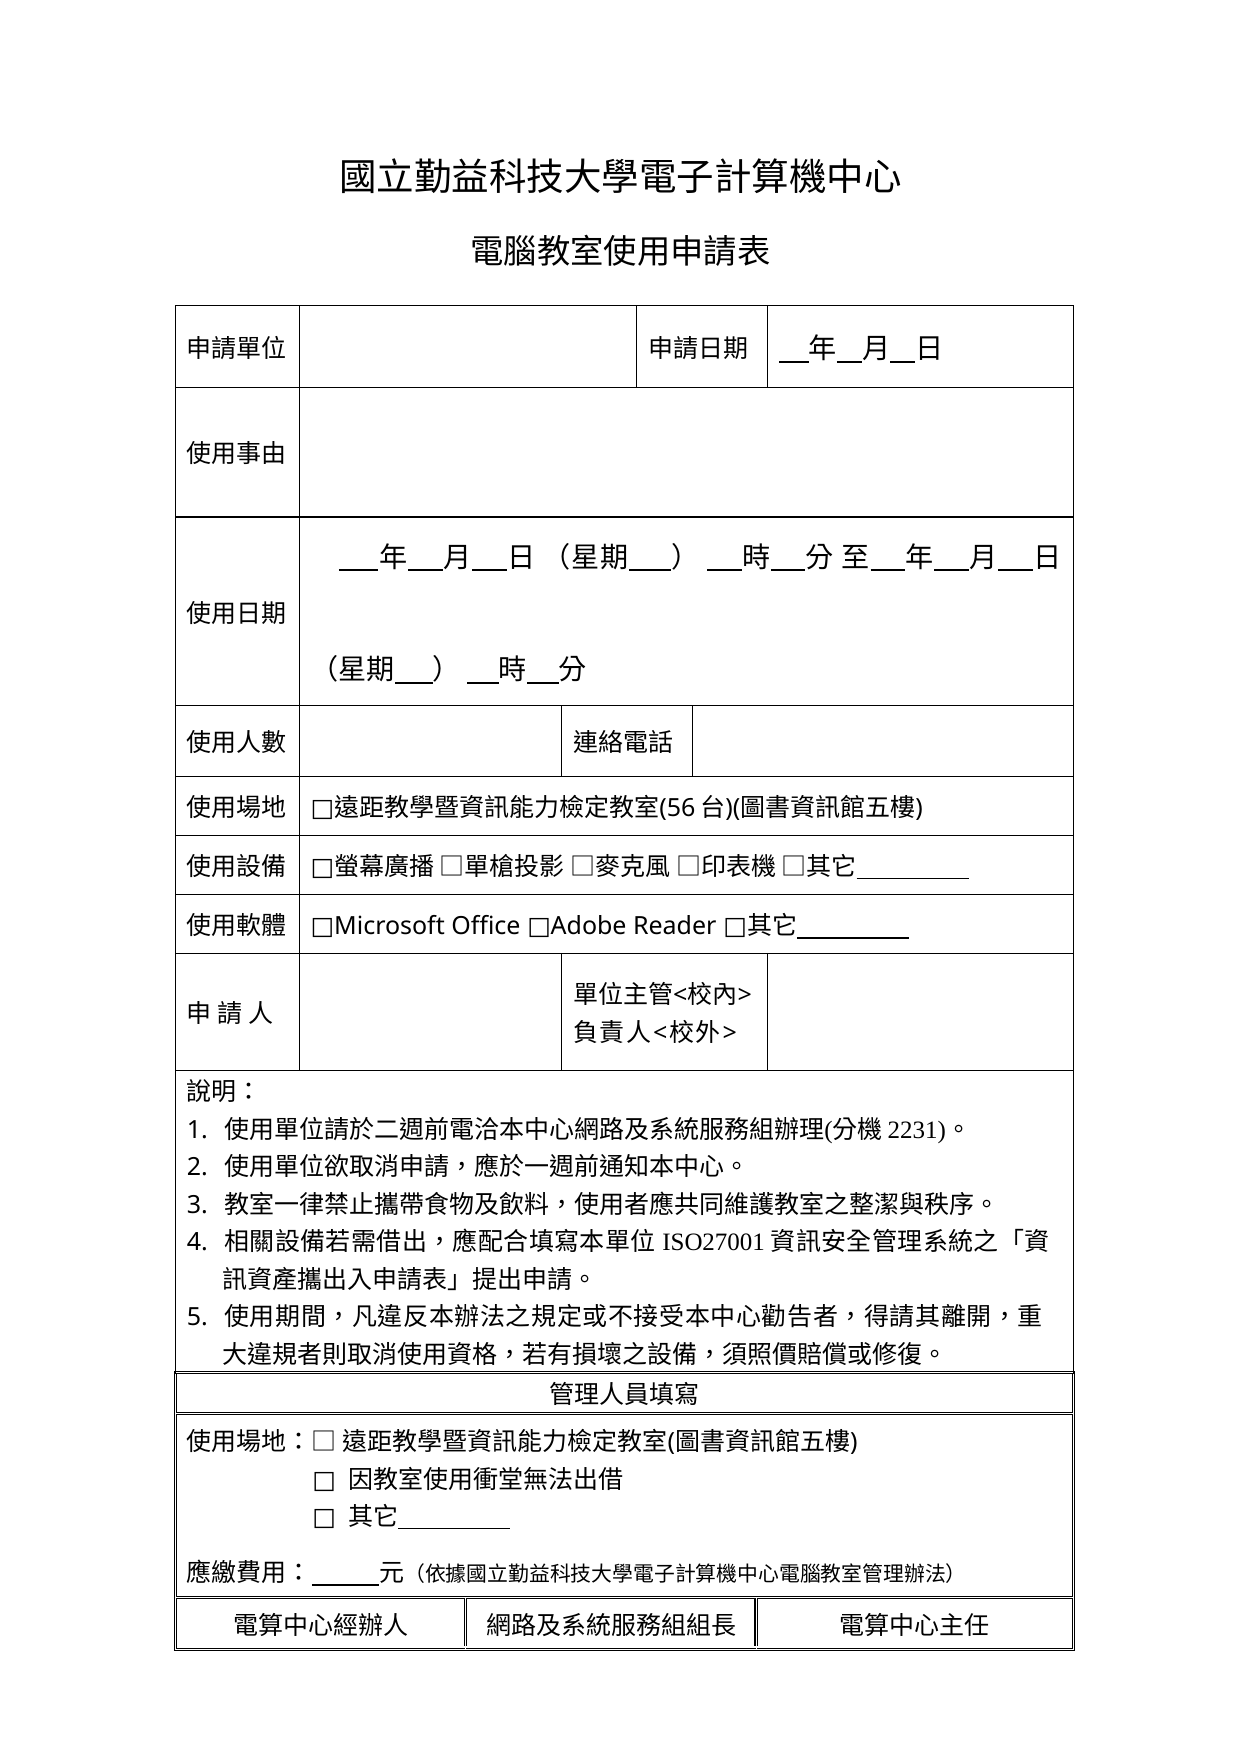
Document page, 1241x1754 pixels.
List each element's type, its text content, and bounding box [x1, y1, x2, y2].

table_header 申請單位 [176, 306, 299, 387]
table_cell [300, 706, 561, 776]
table_cell 使用設備 [176, 836, 299, 894]
table_cell 使用日期 [176, 518, 299, 705]
table_header [300, 306, 636, 387]
table_cell [693, 706, 1073, 776]
table_cell □螢幕廣播 □單槍投影 □麥克風 □印表機 □其它 [300, 836, 1073, 894]
table_cell [768, 954, 1073, 1070]
table_cell 使用人數 [176, 706, 299, 776]
table_cell 電算中心經辦人 [175, 1596, 466, 1648]
table_cell 使用場地 [176, 777, 299, 835]
table_cell 說明： 使用單位請於二週前電洽本中心網路及系統服務組辦理(分機2231)。 使用單位欲取消申請，應於一週前通知本中心。 教室一律禁止攜帶食物及飲料，使用者應共同維護教室之整潔與秩序。 相關設備若需借出，應配合填寫本單位ISO27001資訊安全管理系統之「資訊資產攜出入申請表」提出申請。 使用期間，凡違反本辦法之規定或不接受本中心勸告者，得請其離開，重大違規者則取消使用資格，若有損壞之設備，須照價賠償或修復。 [176, 1071, 1073, 1371]
table_cell 使用軟體 [176, 895, 299, 953]
table_cell 管理人員填寫 [177, 1374, 1072, 1412]
table_cell □遠距教學暨資訊能力檢定教室(56台)(圖書資訊館五樓) [300, 777, 1073, 835]
table_cell 使用事由 [176, 388, 299, 516]
table_cell 單位主管<校內> 負責人<校外> [562, 954, 767, 1070]
table_cell 連絡電話 [562, 706, 692, 776]
table_cell [300, 954, 561, 1070]
text 國立勤益科技大學電子計算機中心 [187, 136, 1053, 211]
text 電腦教室使用申請表 [187, 211, 1053, 286]
table_cell 申請人 [176, 954, 299, 1070]
table_cell 使用場地：□ 遠距教學暨資訊能力檢定教室(圖書資訊館五樓) 因教室使用衝堂無法出借 其它 應繳費用： 元（依據國立勤益科技大學電子計算機中心電腦教室管理辦法） [177, 1415, 1072, 1596]
table_cell 網路及系統服務組組長 [466, 1599, 756, 1648]
table_cell □Microsoft Office □Adobe Reader □其它 [300, 895, 1073, 953]
table_cell 年 月 日 （星期 ） 時 分 至 年 月 日 （星期 ） 時 分 [300, 518, 1073, 705]
table_header 年 月 日 [768, 306, 1073, 387]
table_header 申請日期 [637, 306, 767, 387]
table_cell 電算中心主任 [756, 1599, 1072, 1648]
table_cell [300, 388, 1073, 516]
